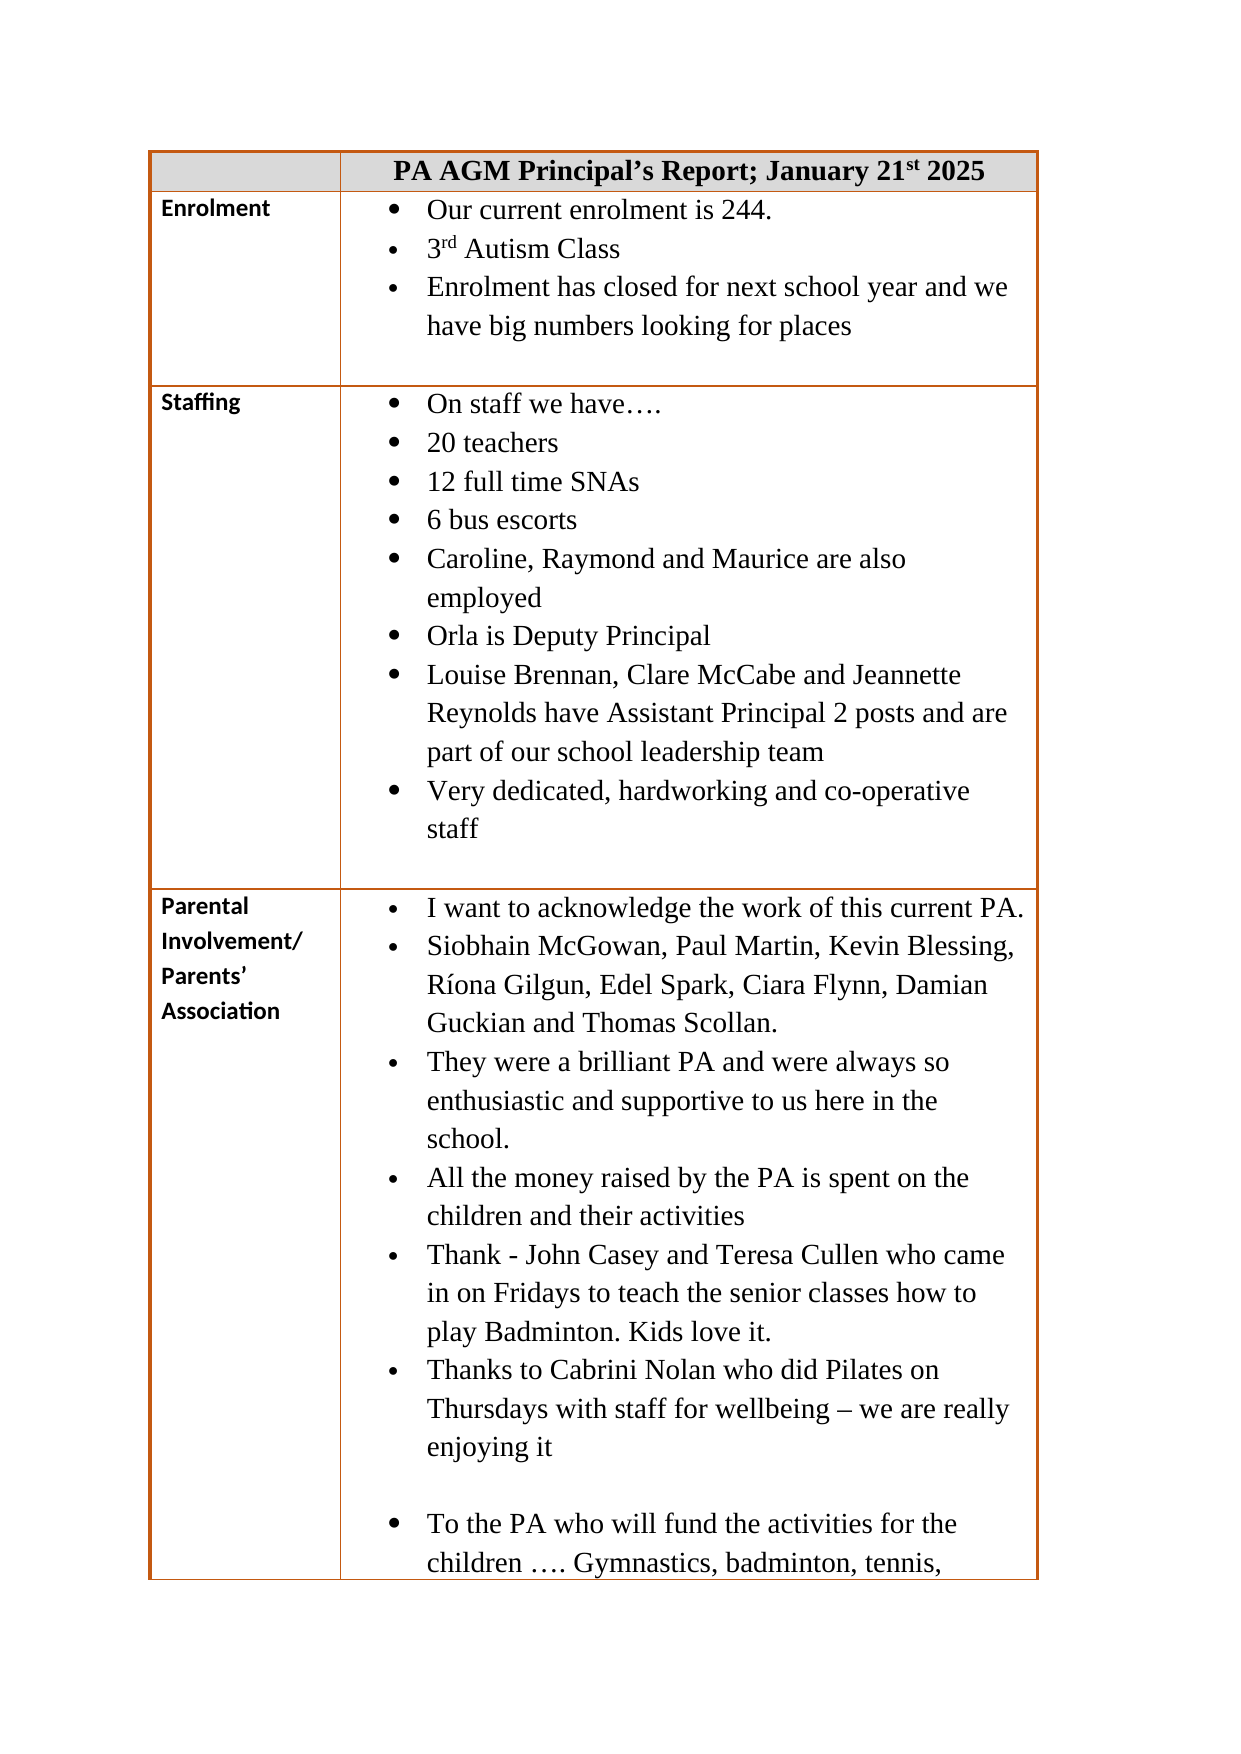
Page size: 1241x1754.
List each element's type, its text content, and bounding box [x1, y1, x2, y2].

table_cell On staff we have…. 20 teachers 12 full time SNAs 6 bus escorts Caroline, Raymond and Maurice are also employed Orla is Deputy Principal Louise Brennan, Clare McCabe and Jeannette Reynolds have Assistant Principal 2 posts and are part of our school leadership team Very dedicated, hardworking and co-operative staff [341, 387, 1036, 888]
table_header [152, 153, 340, 191]
table_cell Our current enrolment is 244. 3rd Autism Class Enrolment has closed for next school year and we have big numbers looking for places [341, 192, 1036, 385]
table_cell Enrolment [152, 192, 340, 385]
table_header PA AGM Principal’s Report; January 21st 2025 [341, 153, 1036, 191]
table_cell Staffing [152, 387, 340, 888]
table_cell Parental Involvement/ Parents’ Association [152, 890, 340, 1579]
table_cell I want to acknowledge the work of this current PA. Siobhain McGowan, Paul Martin, Kevin Blessing, Ríona Gilgun, Edel Spark, Ciara Flynn, Damian Guckian and Thomas Scollan. They were a brilliant PA and were always so enthusiastic and supportive to us here in the school. All the money raised by the PA is spent on the children and their activities Thank - John Casey and Teresa Cullen who came in on Fridays to teach the senior classes how to play Badminton. Kids love it. Thanks to Cabrini Nolan who did Pilates on Thursdays with staff for wellbeing – we are really enjoying it To the PA who will fund the activities for the children …. Gymnastics, badminton, tennis, [341, 890, 1036, 1579]
